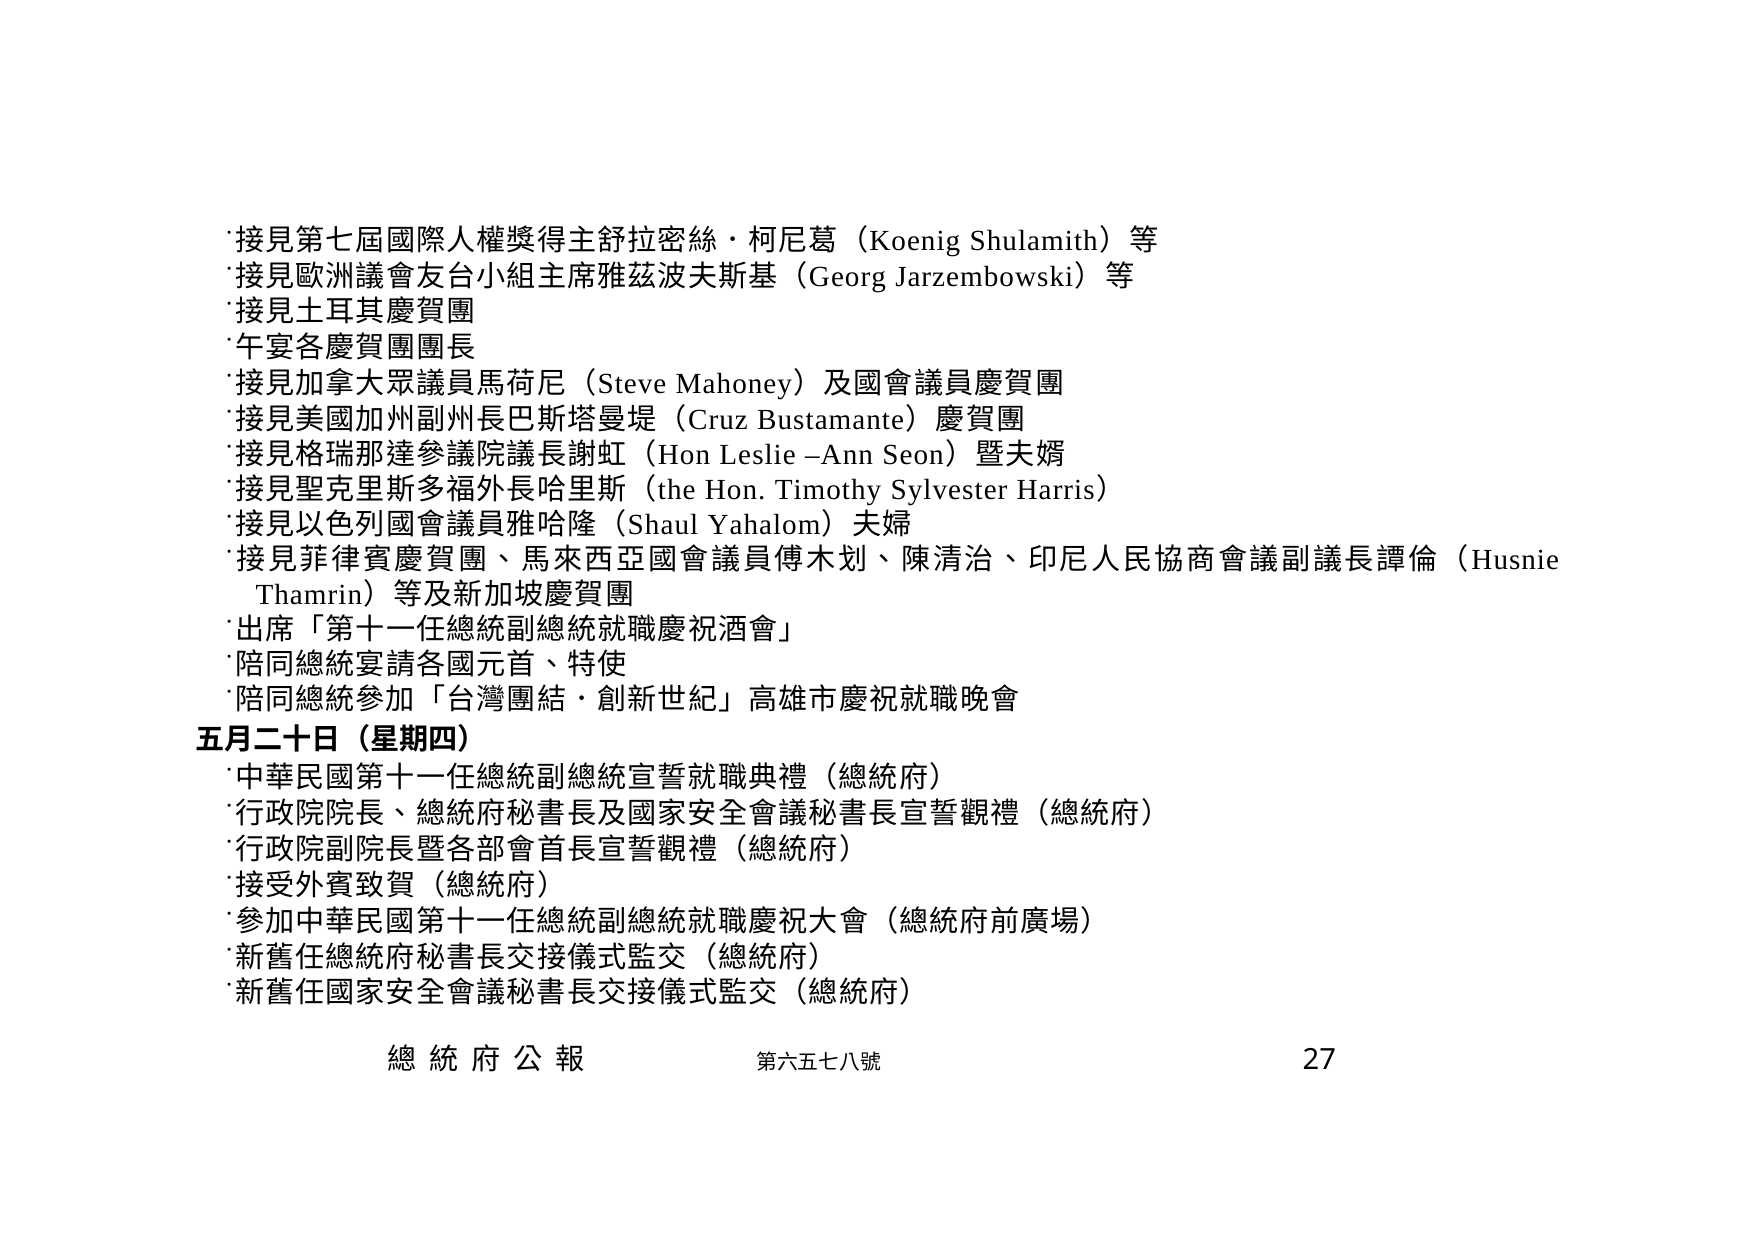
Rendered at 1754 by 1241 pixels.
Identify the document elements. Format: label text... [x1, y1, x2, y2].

text ˙接見第七屆國際人權獎得主舒拉密絲．柯尼葛（Koenig Shulamith）等 [224, 222, 1559, 257]
text ˙參加中華民國第十一任總統副總統就職慶祝大會（總統府前廣場） [224, 903, 1559, 938]
text ˙接見以色列國會議員雅哈隆（Shaul Yahalom）夫婦 [224, 507, 1559, 542]
text ˙出席「第十一任總統副總統就職慶祝酒會」 [224, 612, 1559, 647]
text ˙接見美國加州副州長巴斯塔曼堤（Cruz Bustamante）慶賀團 [224, 401, 1559, 437]
text ˙接受外賓致賀（總統府） [224, 867, 1559, 903]
text ˙接見菲律賓慶賀團、馬來西亞國會議員傅木划、陳清治、印尼人民協商會議副議長譚倫（Husnie Thamrin）等及新加坡慶賀團 [224, 542, 1559, 612]
text ˙行政院副院長暨各部會首長宣誓觀禮（總統府） [224, 831, 1559, 867]
text ˙接見歐洲議會友台小組主席雅茲波夫斯基（Georg Jarzembowski）等 [224, 257, 1559, 293]
text ˙午宴各慶賀團團長 [224, 329, 1559, 365]
text ˙新舊任國家安全會議秘書長交接儀式監交（總統府） [224, 974, 1559, 1010]
text 五月二十日（星期四） [195, 719, 1559, 757]
text ˙接見格瑞那達參議院議長謝虹（Hon Leslie –Ann Seon）暨夫婿 [224, 437, 1559, 472]
text ˙陪同總統宴請各國元首、特使 [224, 647, 1559, 682]
text ˙陪同總統參加「台灣團結．創新世紀」高雄市慶祝就職晚會 [224, 682, 1559, 717]
text ˙行政院院長、總統府秘書長及國家安全會議秘書長宣誓觀禮（總統府） [224, 795, 1559, 831]
text ˙中華民國第十一任總統副總統宣誓就職典禮（總統府） [224, 759, 1559, 795]
text ˙接見聖克里斯多福外長哈里斯（the Hon. Timothy Sylvester Harris） [224, 472, 1559, 507]
text ˙接見土耳其慶賀團 [224, 293, 1559, 329]
text ˙接見加拿大眾議員馬荷尼（Steve Mahoney）及國會議員慶賀團 [224, 365, 1559, 401]
text ˙新舊任總統府秘書長交接儀式監交（總統府） [224, 938, 1559, 974]
